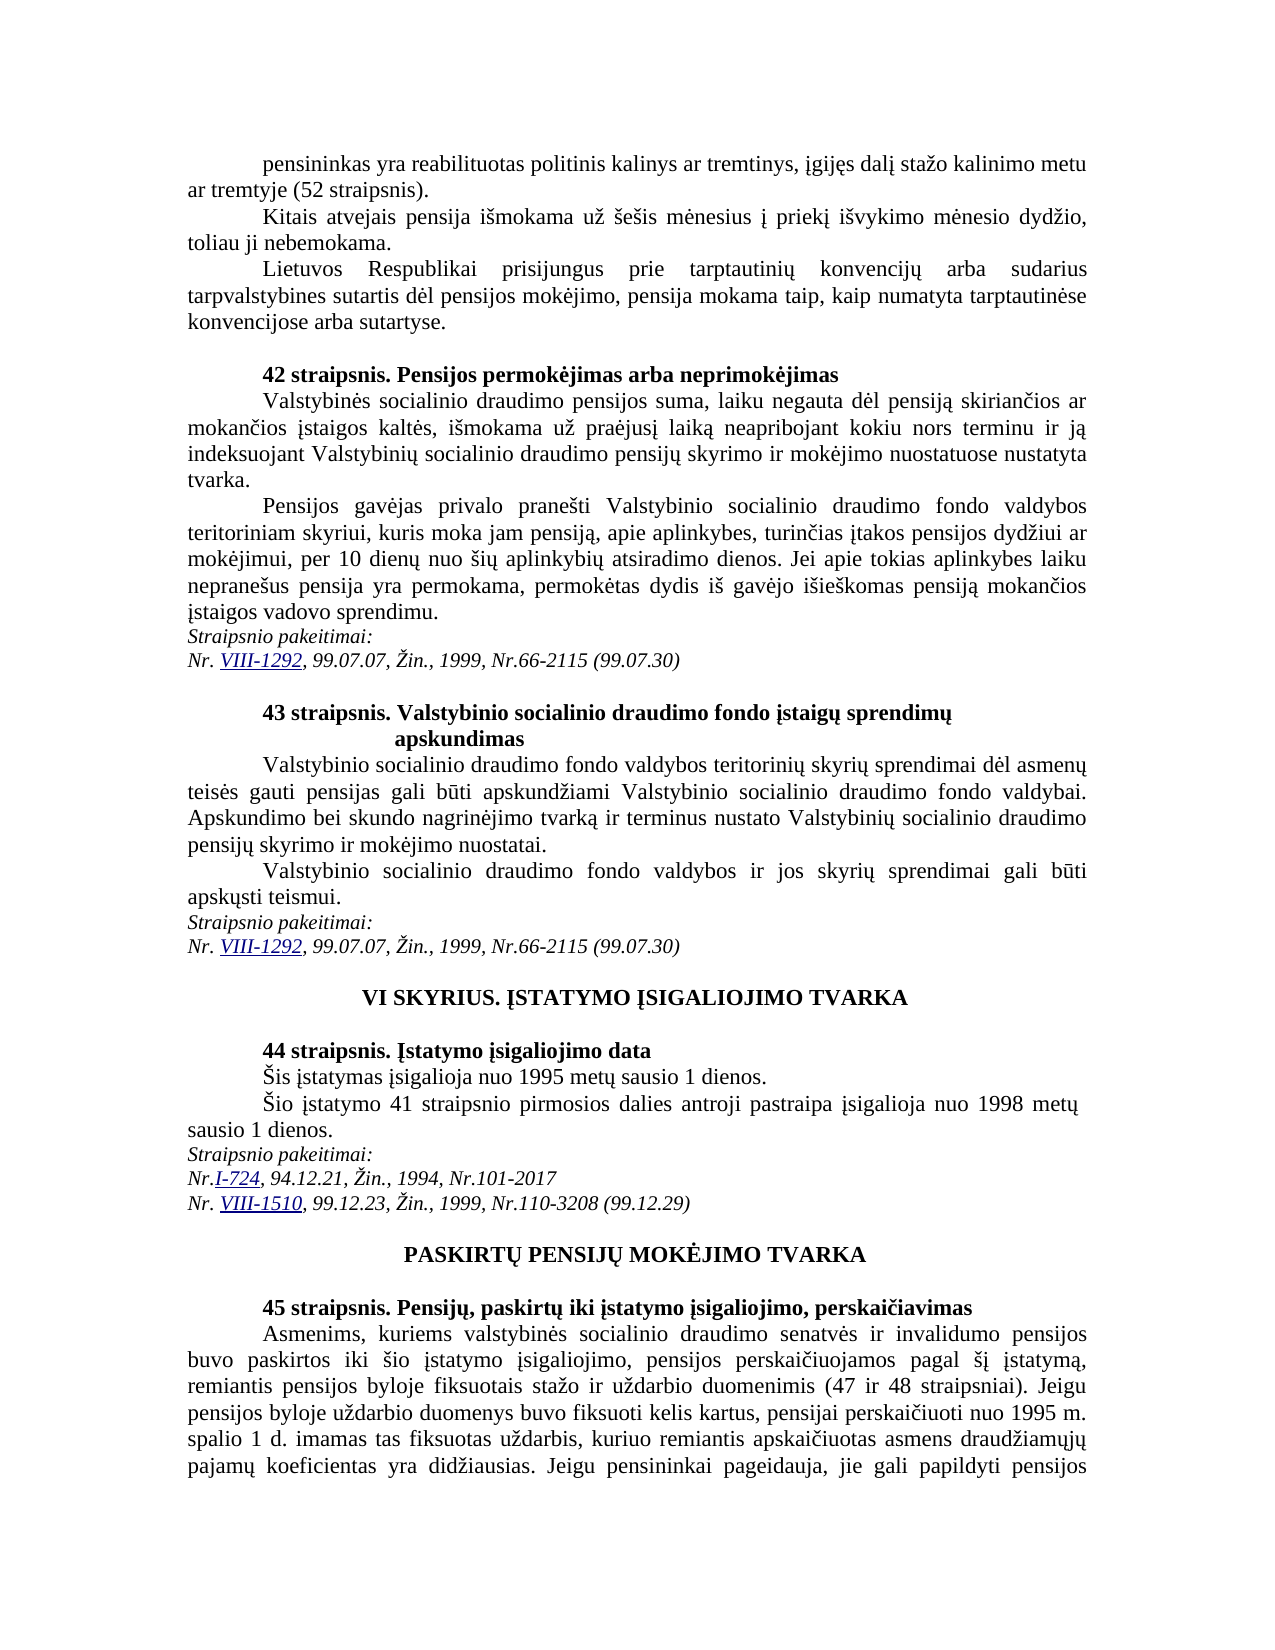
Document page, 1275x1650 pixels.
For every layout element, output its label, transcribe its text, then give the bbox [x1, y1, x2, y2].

text apskundimas [394, 725, 1088, 752]
text Straipsnio pakeitimai: [187, 1142, 1088, 1166]
text Straipsnio pakeitimai: [187, 910, 1088, 934]
text 42 straipsnis. Pensijos permokėjimas arba neprimokėjimas [187, 361, 1088, 387]
text Šis įstatymas įsigalioja nuo 1995 metų sausio 1 dienos. [187, 1063, 1088, 1089]
text Šio įstatymo 41 straipsnio pirmosios dalies antroji pastraipa įsigalioja nuo 1998 metų sausio 1 dienos. [187, 1089, 1088, 1142]
text Pensijos gavėjas privalo pranešti Valstybinio socialinio draudimo fondo valdybos teritoriniam skyriui, kuris moka jam pensiją, apie aplinkybes, turinčias įtakos pensijos dydžiui ar mokėjimui, per 10 dienų nuo šių aplinkybių atsiradimo dienos. Jei apie tokias aplinkybes laiku nepranešus pensija yra permokama, permokėtas dydis iš gavėjo išieškomas pensiją mokančios įstaigos vadovo sprendimu. [187, 493, 1088, 624]
text Nr. VIII-1292, 99.07.07, Žin., 1999, Nr.66-2115 (99.07.30) [187, 648, 1088, 672]
text Lietuvos Respublikai prisijungus prie tarptautinių konvencijų arba sudarius tarpvalstybines sutartis dėl pensijos mokėjimo, pensija mokama taip, kaip numatyta tarptautinėse konvencijose arba sutartyse. [187, 255, 1088, 334]
text Valstybinio socialinio draudimo fondo valdybos teritorinių skyrių sprendimai dėl asmenų teisės gauti pensijas gali būti apskundžiami Valstybinio socialinio draudimo fondo valdybai. Apskundimo bei skundo nagrinėjimo tvarką ir terminus nustato Valstybinių socialinio draudimo pensijų skyrimo ir mokėjimo nuostatai. [187, 752, 1088, 857]
text Valstybinio socialinio draudimo fondo valdybos ir jos skyrių sprendimai gali būti apskųsti teismui. [187, 857, 1088, 910]
text 44 straipsnis. Įstatymo įsigaliojimo data [187, 1037, 1088, 1063]
subtitle VI SKYRIUS. ĮSTATYMO ĮSIGALIOJIMO TVARKA [187, 984, 1088, 1011]
text pensininkas yra reabilituotas politinis kalinys ar tremtinys, įgijęs dalį stažo kalinimo metu ar tremtyje (52 straipsnis). [187, 150, 1088, 203]
subtitle PASKIRTŲ PENSIJŲ MOKĖJIMO TVARKA [187, 1241, 1088, 1267]
text Straipsnio pakeitimai: [187, 624, 1088, 648]
text Nr. VIII-1292, 99.07.07, Žin., 1999, Nr.66-2115 (99.07.30) [187, 934, 1088, 958]
text Kitais atvejais pensija išmokama už šešis mėnesius į priekį išvykimo mėnesio dydžio, toliau ji nebemokama. [187, 203, 1088, 255]
text Asmenims, kuriems valstybinės socialinio draudimo senatvės ir invalidumo pensijos buvo paskirtos iki šio įstatymo įsigaliojimo, pensijos perskaičiuojamos pagal šį įstatymą, remiantis pensijos byloje fiksuotais stažo ir uždarbio duomenimis (47 ir 48 straipsniai). Jeigu pensijos byloje uždarbio duomenys buvo fiksuoti kelis kartus, pensijai perskaičiuoti nuo 1995 m. spalio 1 d. imamas tas fiksuotas uždarbis, kuriuo remiantis apskaičiuotas asmens draudžiamųjų pajamų koeficientas yra didžiausias. Jeigu pensininkai pageidauja, jie gali papildyti pensijos [187, 1320, 1088, 1478]
text Valstybinės socialinio draudimo pensijos suma, laiku negauta dėl pensiją skiriančios ar mokančios įstaigos kaltės, išmokama už praėjusį laiką neapribojant kokiu nors terminu ir ją indeksuojant Valstybinių socialinio draudimo pensijų skyrimo ir mokėjimo nuostatuose nustatyta tvarka. [187, 387, 1088, 493]
text 43 straipsnis. Valstybinio socialinio draudimo fondo įstaigų sprendimų [262, 699, 1088, 725]
text Nr. VIII-1510, 99.12.23, Žin., 1999, Nr.110-3208 (99.12.29) [187, 1190, 1088, 1214]
text Nr.I-724, 94.12.21, Žin., 1994, Nr.101-2017 [187, 1166, 1088, 1190]
text 45 straipsnis. Pensijų, paskirtų iki įstatymo įsigaliojimo, perskaičiavimas [187, 1293, 1088, 1320]
